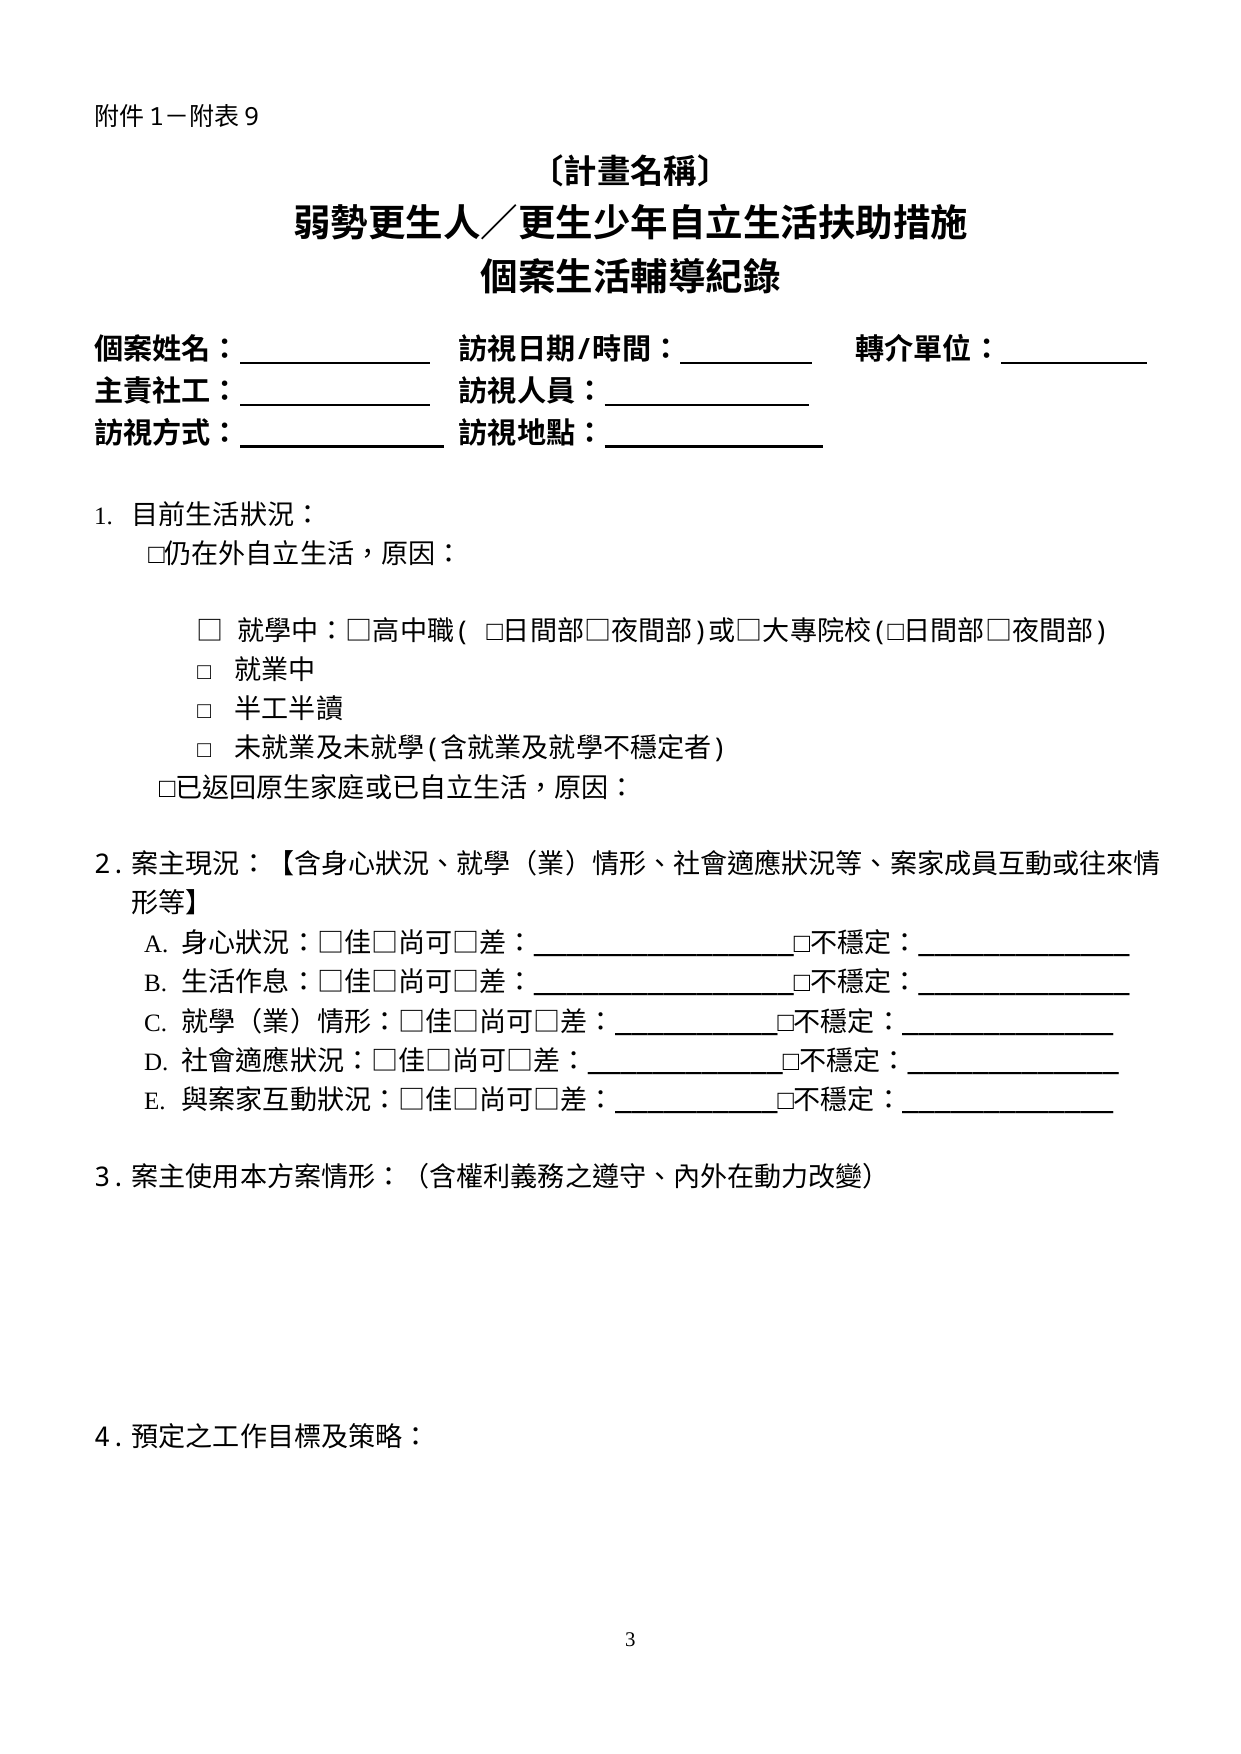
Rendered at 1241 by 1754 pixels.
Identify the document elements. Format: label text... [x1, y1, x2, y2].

list 身心狀況：□佳□尚可□差：________________□不穩定：_____________ [144, 921, 1167, 960]
text 訪視方式： 訪視地點： [94, 410, 1167, 451]
list 就業中 [197, 648, 1167, 687]
text □ 就學中：□高中職( □日間部□夜間部)或□大專院校(□日間部□夜間部) [94, 608, 1167, 648]
text 個案姓名： 訪視日期/時間： 轉介單位： [94, 326, 1167, 368]
list 案主使用本方案情形：（含權利義務之遵守、內外在動力改變） [94, 1154, 1167, 1194]
list 目前生活狀況： [94, 493, 1167, 532]
list 就學（業）情形：□佳□尚可□差：__________□不穩定：_____________ [144, 999, 1167, 1039]
list 半工半讀 [197, 687, 1167, 726]
list 案主現況：【含身心狀況、就學（業）情形、社會適應狀況等、案家成員互動或往來情形等】 [94, 842, 1167, 921]
text □仍在外自立生活，原因： [94, 532, 1167, 572]
text 主責社工： 訪視人員： [94, 368, 1167, 410]
text 弱勢更生人／更生少年自立生活扶助措施 [94, 193, 1167, 247]
text □已返回原生家庭或已自立生活，原因： [94, 766, 1167, 805]
text 個案生活輔導紀錄 [94, 247, 1167, 301]
list 社會適應狀況：□佳□尚可□差：____________□不穩定：_____________ [144, 1039, 1167, 1078]
list 未就業及未就學(含就業及就學不穩定者) [197, 726, 1167, 766]
text 〔計畫名稱〕 [94, 147, 1167, 193]
list 預定之工作目標及策略： [94, 1415, 1167, 1454]
list 生活作息：□佳□尚可□差：________________□不穩定：_____________ [144, 960, 1167, 999]
list 與案家互動狀況：□佳□尚可□差：__________□不穩定：_____________ [144, 1078, 1167, 1118]
text 附件1－附表9 [94, 89, 1167, 134]
